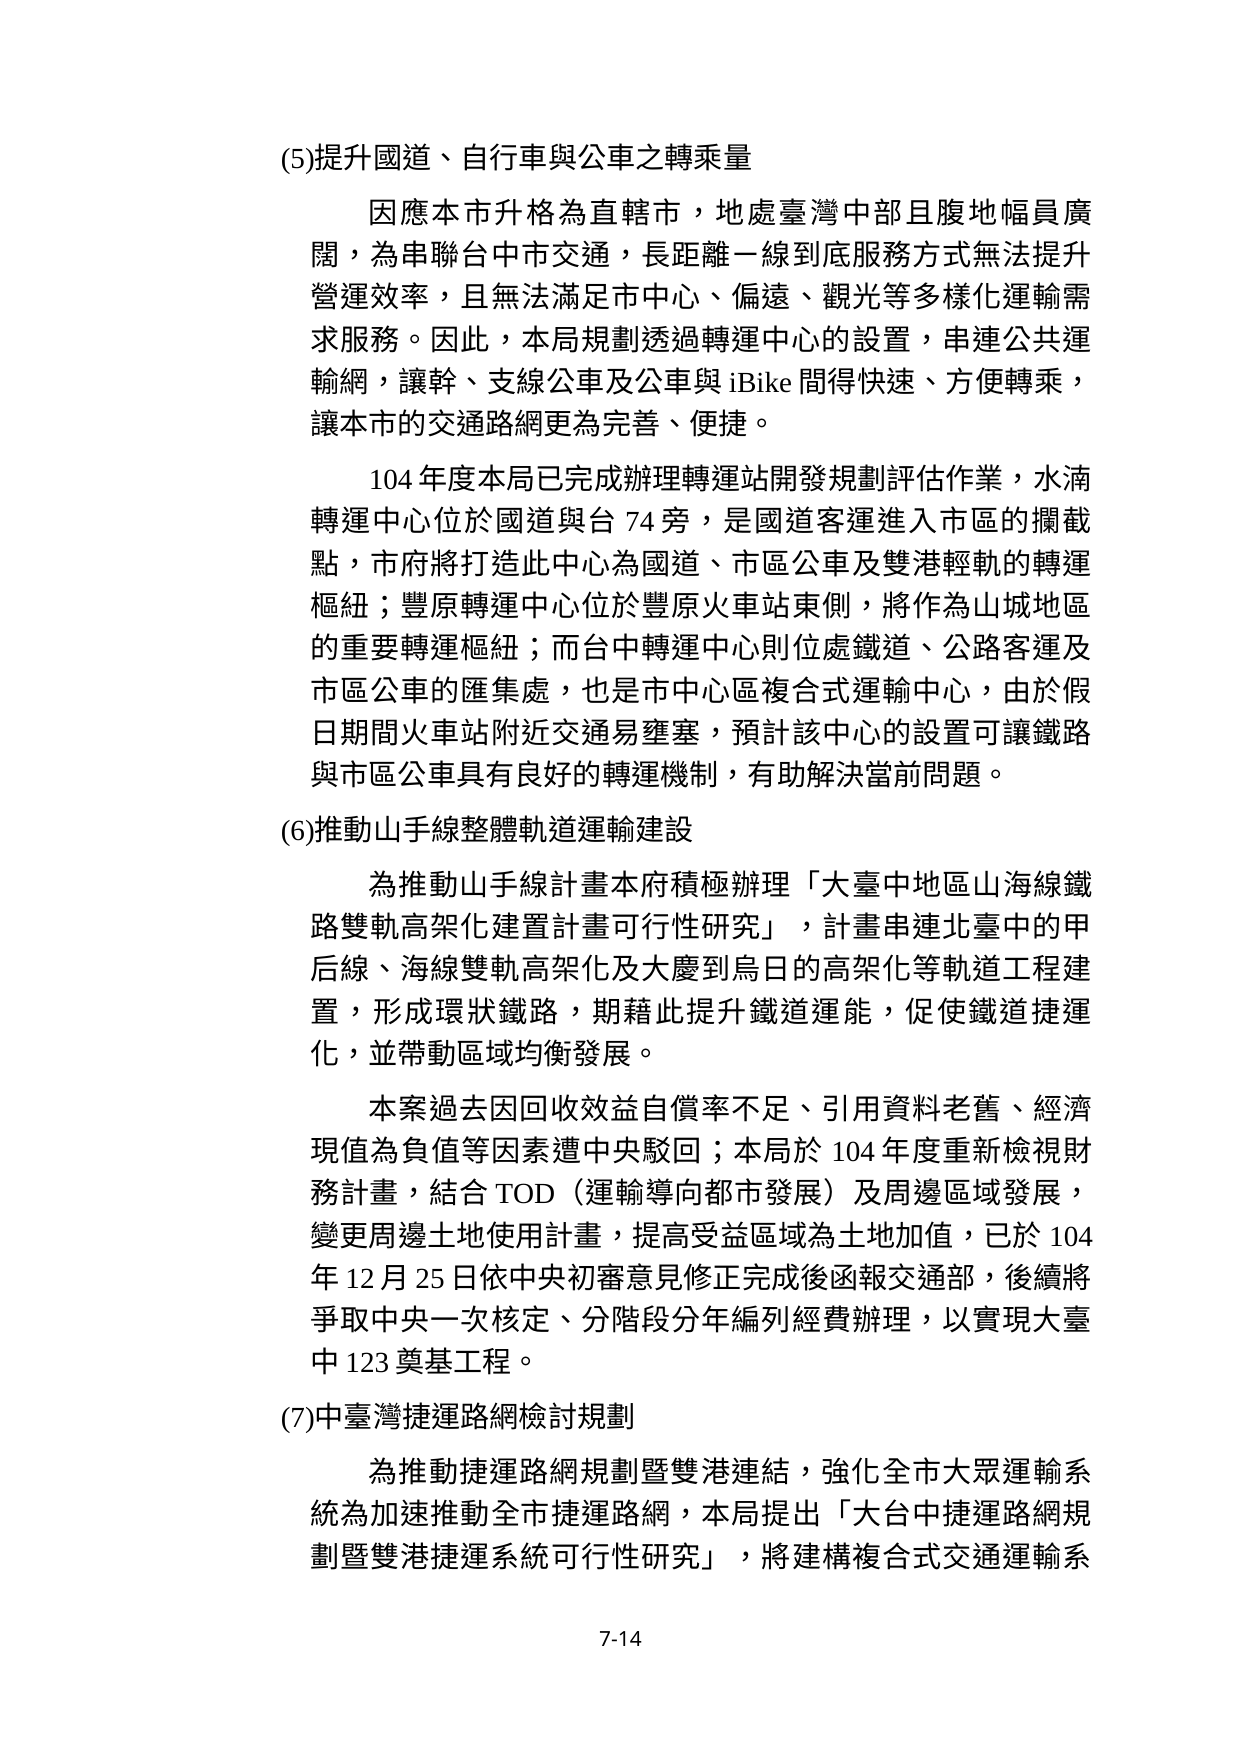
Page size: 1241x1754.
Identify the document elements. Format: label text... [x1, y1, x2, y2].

text 因應本市升格為直轄市，地處臺灣中部且腹地幅員廣闊，為串聯台中市交通，長距離ㄧ線到底服務方式無法提升營運效率，且無法滿足市中心、偏遠、觀光等多樣化運輸需求服務。因此，本局規劃透過轉運中心的設置，串連公共運輸網，讓幹、支線公車及公車與iBike間得快速、方便轉乘，讓本市的交通路網更為完善、便捷。 [310, 189, 1092, 443]
text 本案過去因回收效益自償率不足、引用資料老舊、經濟現值為負值等因素遭中央駁回；本局於104年度重新檢視財務計畫，結合TOD（運輸導向都市發展）及周邊區域發展，變更周邊土地使用計畫，提高受益區域為土地加值，已於104年12月25日依中央初審意見修正完成後函報交通部，後續將爭取中央一次核定、分階段分年編列經費辦理，以實現大臺中123奠基工程。 [310, 1085, 1092, 1381]
text (5)提升國道、自行車與公車之轉乘量 [281, 135, 1092, 177]
text (6)推動山手線整體軌道運輸建設 [281, 807, 1092, 849]
text (7)中臺灣捷運路網檢討規劃 [281, 1394, 1092, 1436]
text 為推動捷運路網規劃暨雙港連結，強化全市大眾運輸系統為加速推動全市捷運路網，本局提出「大台中捷運路網規劃暨雙港捷運系統可行性研究」，將建構複合式交通運輸系 [310, 1449, 1092, 1576]
text 104年度本局已完成辦理轉運站開發規劃評估作業，水湳轉運中心位於國道與台74旁，是國道客運進入市區的攔截點，市府將打造此中心為國道、市區公車及雙港輕軌的轉運樞紐；豐原轉運中心位於豐原火車站東側，將作為山城地區的重要轉運樞紐；而台中轉運中心則位處鐵道、公路客運及市區公車的匯集處，也是市中心區複合式運輸中心，由於假日期間火車站附近交通易壅塞，預計該中心的設置可讓鐵路與市區公車具有良好的轉運機制，有助解決當前問題。 [310, 456, 1092, 794]
text 為推動山手線計畫本府積極辦理「大臺中地區山海線鐵路雙軌高架化建置計畫可行性研究」，計畫串連北臺中的甲后線、海線雙軌高架化及大慶到烏日的高架化等軌道工程建置，形成環狀鐵路，期藉此提升鐵道運能，促使鐵道捷運化，並帶動區域均衡發展。 [310, 861, 1092, 1073]
